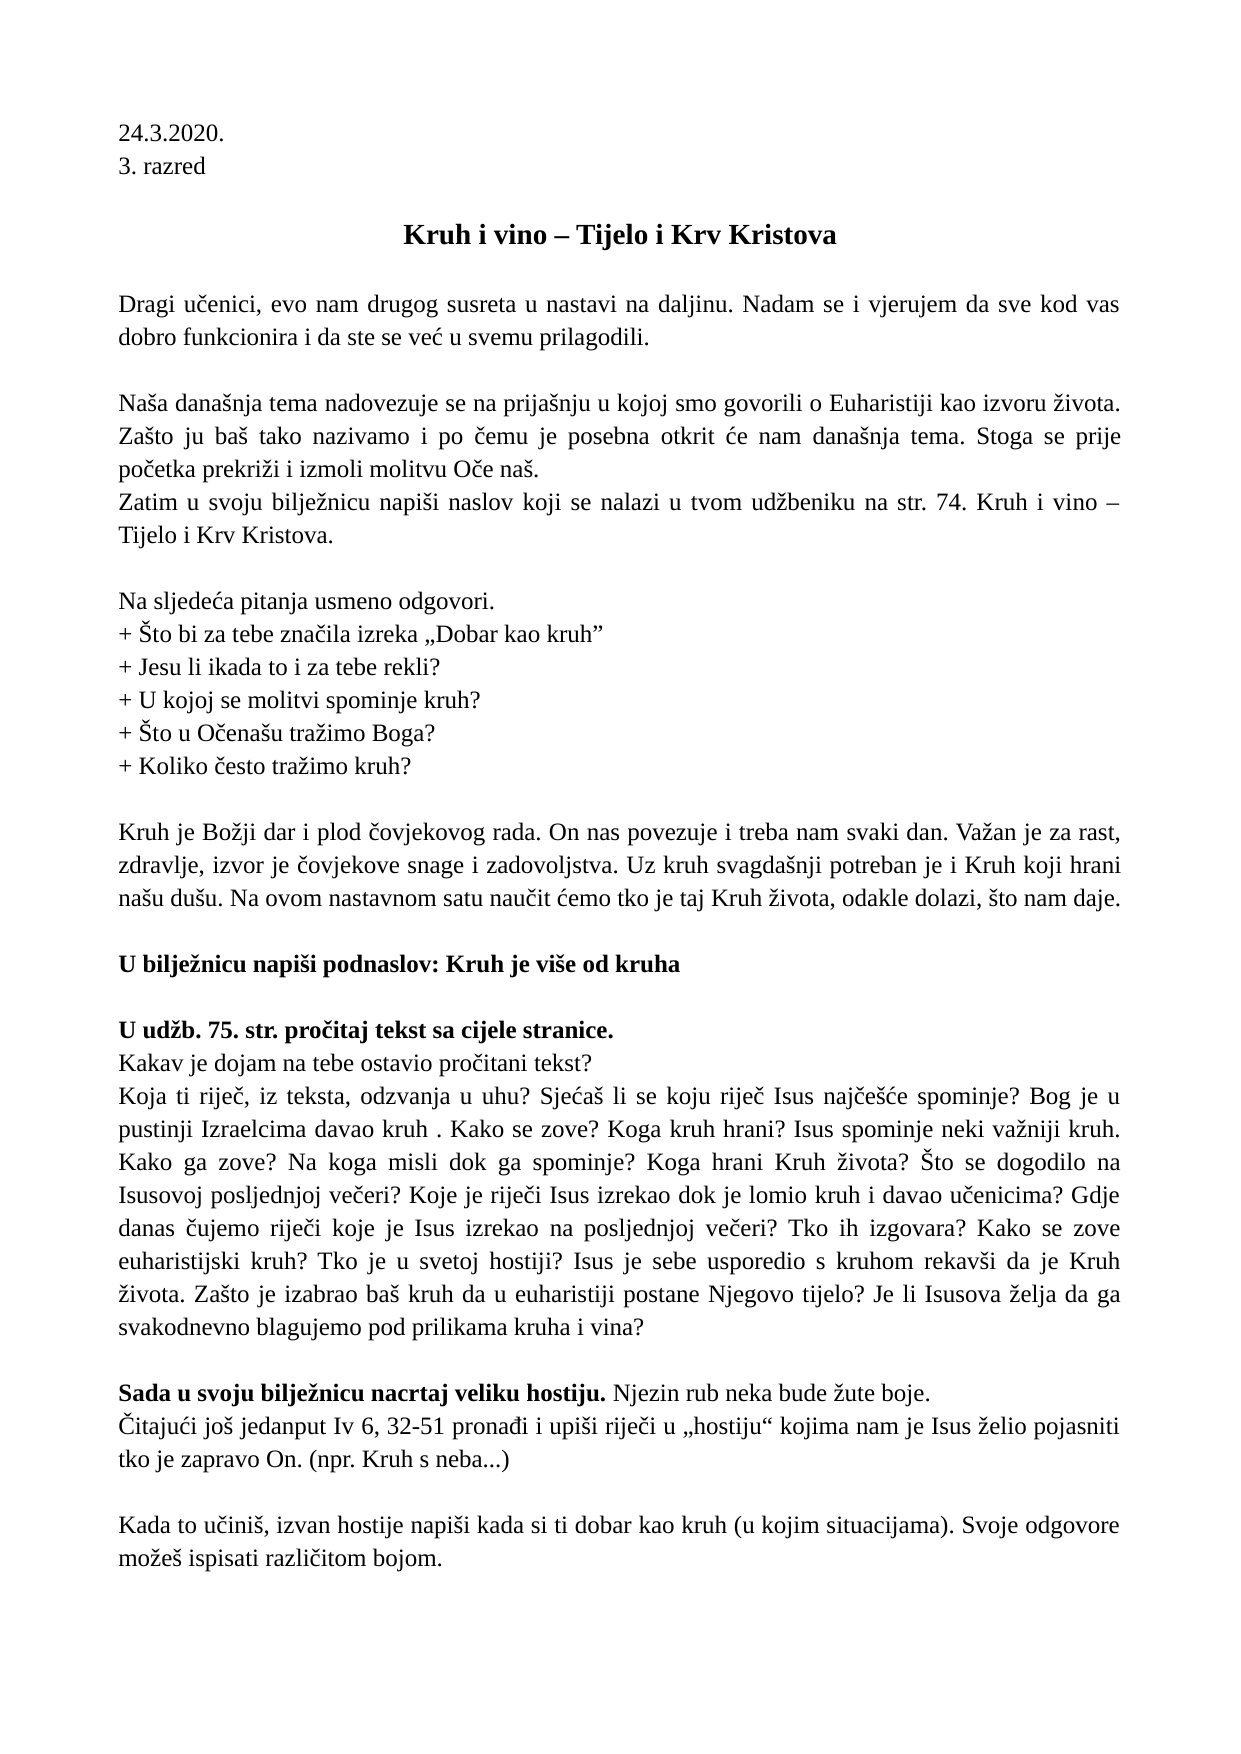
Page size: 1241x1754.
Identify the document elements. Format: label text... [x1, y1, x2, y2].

text 3. razred [118, 151, 1122, 180]
text 24.3.2020. [118, 118, 1122, 147]
text + U kojoj se molitvi spominje kruh? [118, 685, 1122, 714]
text Zatim u svoju bilježnicu napiši naslov koji se nalazi u tvom udžbeniku na str. 74. Kruh i vino – Tijelo i Krv Kristova. [118, 487, 1122, 549]
text + Što bi za tebe značila izreka „Dobar kao kruh” [118, 619, 1122, 648]
text Čitajući još jedanput Iv 6, 32-51 pronađi i upiši riječi u „hostiju“ kojima nam je Isus želio pojasniti tko je zapravo On. (npr. Kruh s neba...) [118, 1411, 1122, 1473]
text Kada to učiniš, izvan hostije napiši kada si ti dobar kao kruh (u kojim situacijama). Svoje odgovore možeš ispisati različitom bojom. [118, 1511, 1122, 1572]
text Sada u svoju bilježnicu nacrtaj veliku hostiju. Njezin rub neka bude žute boje. [118, 1378, 1122, 1407]
text Kakav je dojam na tebe ostavio pročitani tekst? [118, 1048, 1122, 1077]
text + Što u Očenašu tražimo Boga? [118, 718, 1122, 747]
text U bilježnicu napiši podnaslov: Kruh je više od kruha [118, 949, 1122, 978]
text Na sljedeća pitanja usmeno odgovori. [118, 586, 1122, 615]
text Kruh je Božji dar i plod čovjekovog rada. On nas povezuje i treba nam svaki dan. Važan je za rast, zdravlje, izvor je čovjekove snage i zadovoljstva. Uz kruh svagdašnji potreban je i Kruh koji hrani našu dušu. Na ovom nastavnom satu naučit ćemo tko je taj Kruh života, odakle dolazi, što nam daje. [118, 817, 1122, 912]
text + Koliko često tražimo kruh? [118, 751, 1122, 780]
text Koja ti riječ, iz teksta, odzvanja u uhu? Sjećaš li se koju riječ Isus najčešće spominje? Bog je u pustinji Izraelcima davao kruh . Kako se zove? Koga kruh hrani? Isus spominje neki važniji kruh. Kako ga zove? Na koga misli dok ga spominje? Koga hrani Kruh života? Što se dogodilo na Isusovoj posljednjoj večeri? Koje je riječi Isus izrekao dok je lomio kruh i davao učenicima? Gdje danas čujemo riječi koje je Isus izrekao na posljednjoj večeri? Tko ih izgovara? Kako se zove euharistijski kruh? Tko je u svetoj hostiji? Isus je sebe usporedio s kruhom rekavši da je Kruh života. Zašto je izabrao baš kruh da u euharistiji postane Njegovo tijelo? Je li Isusova želja da ga svakodnevno blagujemo pod prilikama kruha i vina? [118, 1081, 1122, 1341]
text Naša današnja tema nadovezuje se na prijašnju u kojoj smo govorili o Euharistiji kao izvoru života. Zašto ju baš tako nazivamo i po čemu je posebna otkrit će nam današnja tema. Stoga se prije početka prekriži i izmoli molitvu Oče naš. [118, 388, 1122, 483]
text U udžb. 75. str. pročitaj tekst sa cijele stranice. [118, 1015, 1122, 1044]
text Dragi učenici, evo nam drugog susreta u nastavi na daljinu. Nadam se i vjerujem da sve kod vas dobro funkcionira i da ste se već u svemu prilagodili. [118, 289, 1122, 351]
text Kruh i vino – Tijelo i Krv Kristova [118, 217, 1122, 251]
text + Jesu li ikada to i za tebe rekli? [118, 652, 1122, 681]
